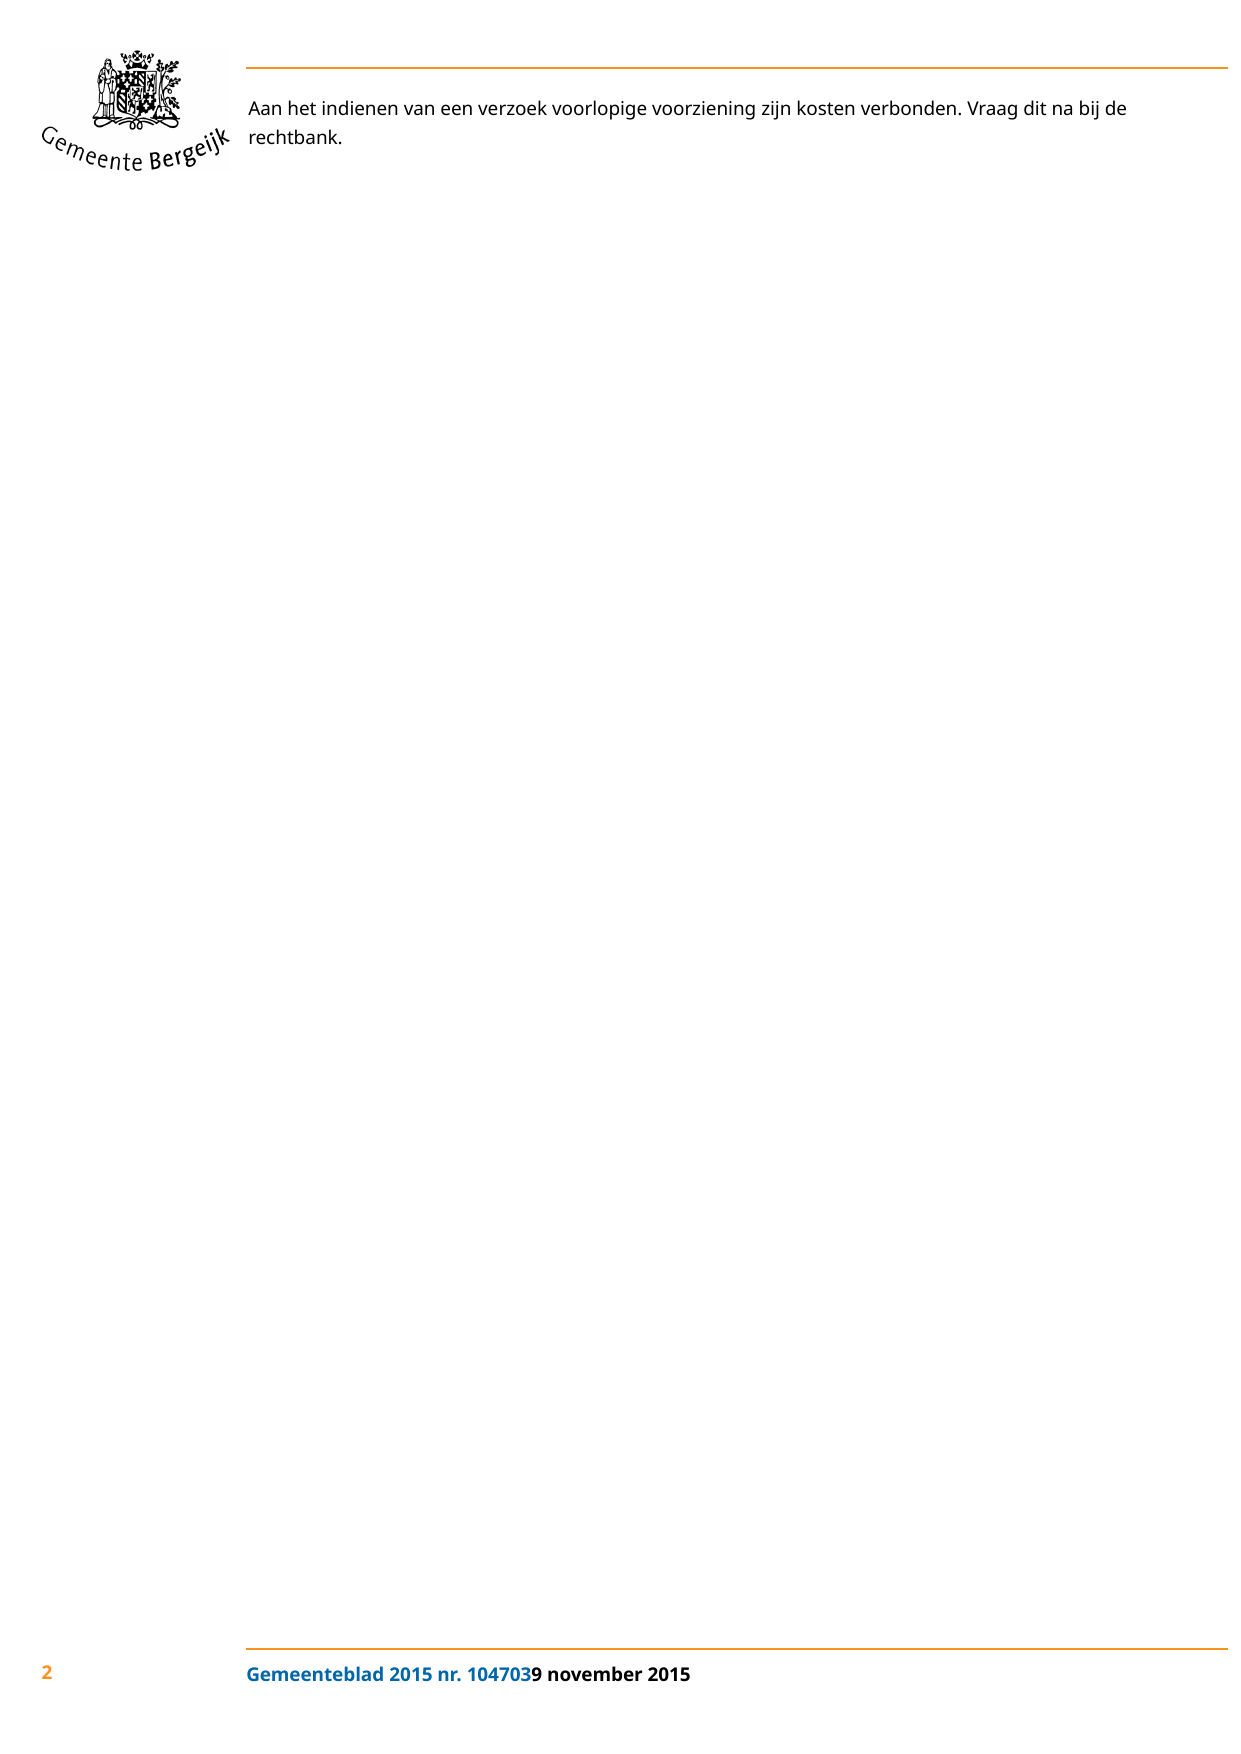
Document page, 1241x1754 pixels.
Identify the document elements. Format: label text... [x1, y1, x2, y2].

picture [41, 47, 231, 172]
text Aan het indienen van een verzoek voorlopige voorziening zijn kosten verbonden. Vraag dit na bij de rechtbank. [248, 95, 1152, 150]
